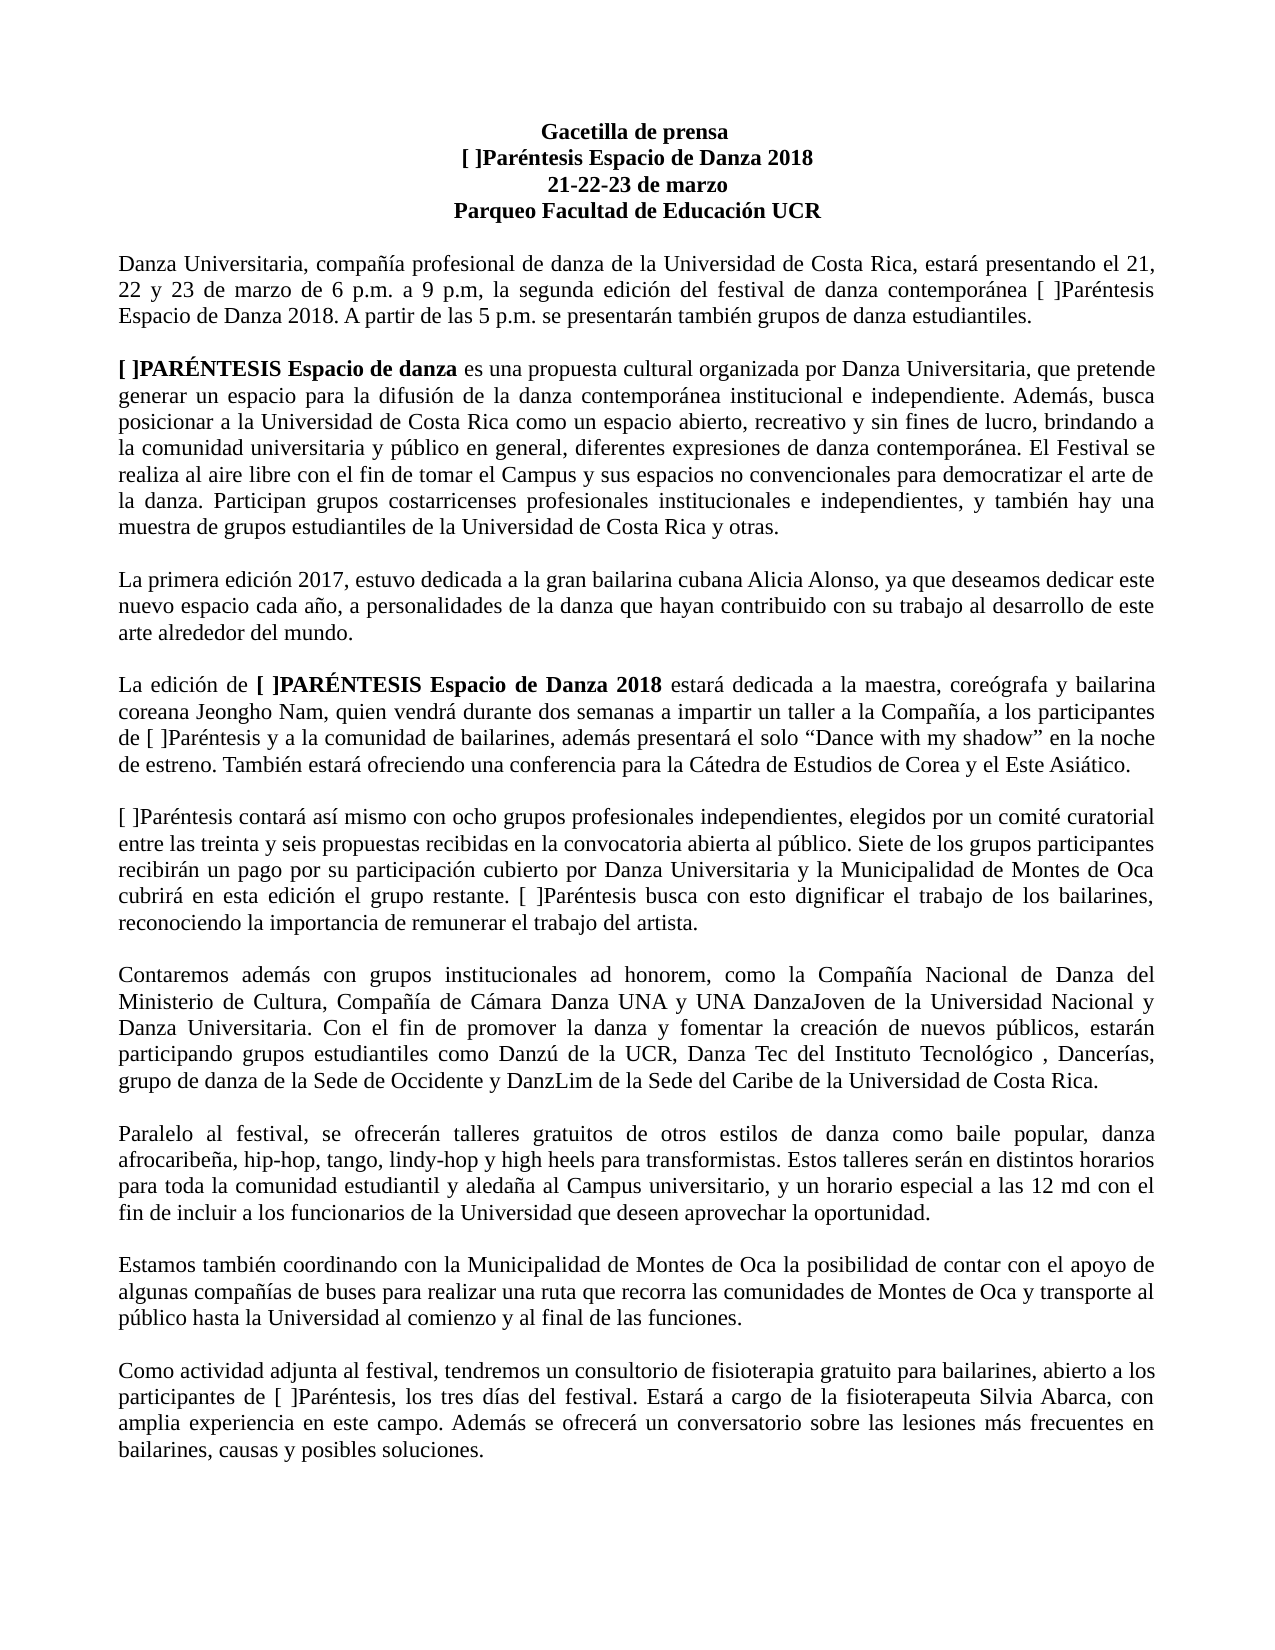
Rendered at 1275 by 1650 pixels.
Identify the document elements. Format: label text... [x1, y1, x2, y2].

text [ ]PARÉNTESIS Espacio de danza es una propuesta cultural organizada por Danza Universitaria, que pretende generar un espacio para la difusión de la danza contemporánea institucional e independiente. Además, busca posicionar a la Universidad de Costa Rica como un espacio abierto, recreativo y sin fines de lucro, brindando a la comunidad universitaria y público en general, diferentes expresiones de danza contemporánea. El Festival se realiza al aire libre con el fin de tomar el Campus y sus espacios no convencionales para democratizar el arte de la danza. Participan grupos costarricenses profesionales institucionales e independientes, y también hay una muestra de grupos estudiantiles de la Universidad de Costa Rica y otras. [118, 355, 1157, 540]
text Contaremos además con grupos institucionales ad honorem, como la Compañía Nacional de Danza del Ministerio de Cultura, Compañía de Cámara Danza UNA y UNA DanzaJoven de la Universidad Nacional y Danza Universitaria. Con el fin de promover la danza y fomentar la creación de nuevos públicos, estarán participando grupos estudiantiles como Danzú de la UCR, Danza Tec del Instituto Tecnológico , Dancerías, grupo de danza de la Sede de Occidente y DanzLim de la Sede del Caribe de la Universidad de Costa Rica. [118, 961, 1157, 1093]
text La edición de [ ]PARÉNTESIS Espacio de Danza 2018 estará dedicada a la maestra, coreógrafa y bailarina coreana Jeongho Nam, quien vendrá durante dos semanas a impartir un taller a la Compañía, a los participantes de [ ]Paréntesis y a la comunidad de bailarines, además presentará el solo “Dance with my shadow” en la noche de estreno. También estará ofreciendo una conferencia para la Cátedra de Estudios de Corea y el Este Asiático. [118, 672, 1157, 777]
text Gacetilla de prensa [118, 118, 1157, 144]
text [ ]Paréntesis contará así mismo con ocho grupos profesionales independientes, elegidos por un comité curatorial entre las treinta y seis propuestas recibidas en la convocatoria abierta al público. Siete de los grupos participantes recibirán un pago por su participación cubierto por Danza Universitaria y la Municipalidad de Montes de Oca cubrirá en esta edición el grupo restante. [ ]Paréntesis busca con esto dignificar el trabajo de los bailarines, reconociendo la importancia de remunerar el trabajo del artista. [118, 803, 1157, 935]
text Estamos también coordinando con la Municipalidad de Montes de Oca la posibilidad de contar con el apoyo de algunas compañías de buses para realizar una ruta que recorra las comunidades de Montes de Oca y transporte al público hasta la Universidad al comienzo y al final de las funciones. [118, 1251, 1157, 1330]
text 21-22-23 de marzo [118, 171, 1157, 197]
text Paralelo al festival, se ofrecerán talleres gratuitos de otros estilos de danza como baile popular, danza afrocaribeña, hip-hop, tango, lindy-hop y high heels para transformistas. Estos talleres serán en distintos horarios para toda la comunidad estudiantil y aledaña al Campus universitario, y un horario especial a las 12 md con el fin de incluir a los funcionarios de la Universidad que deseen aprovechar la oportunidad. [118, 1119, 1157, 1225]
text La primera edición 2017, estuvo dedicada a la gran bailarina cubana Alicia Alonso, ya que deseamos dedicar este nuevo espacio cada año, a personalidades de la danza que hayan contribuido con su trabajo al desarrollo de este arte alrededor del mundo. [118, 566, 1157, 645]
text Danza Universitaria, compañía profesional de danza de la Universidad de Costa Rica, estará presentando el 21, 22 y 23 de marzo de 6 p.m. a 9 p.m, la segunda edición del festival de danza contemporánea [ ]Paréntesis Espacio de Danza 2018. A partir de las 5 p.m. se presentarán también grupos de danza estudiantiles. [118, 250, 1157, 329]
text Como actividad adjunta al festival, tendremos un consultorio de fisioterapia gratuito para bailarines, abierto a los participantes de [ ]Paréntesis, los tres días del festival. Estará a cargo de la fisioterapeuta Silvia Abarca, con amplia experiencia en este campo. Además se ofrecerá un conversatorio sobre las lesiones más frecuentes en bailarines, causas y posibles soluciones. [118, 1357, 1157, 1462]
text Parqueo Facultad de Educación UCR [118, 197, 1157, 223]
text [ ]Paréntesis Espacio de Danza 2018 [118, 144, 1157, 171]
